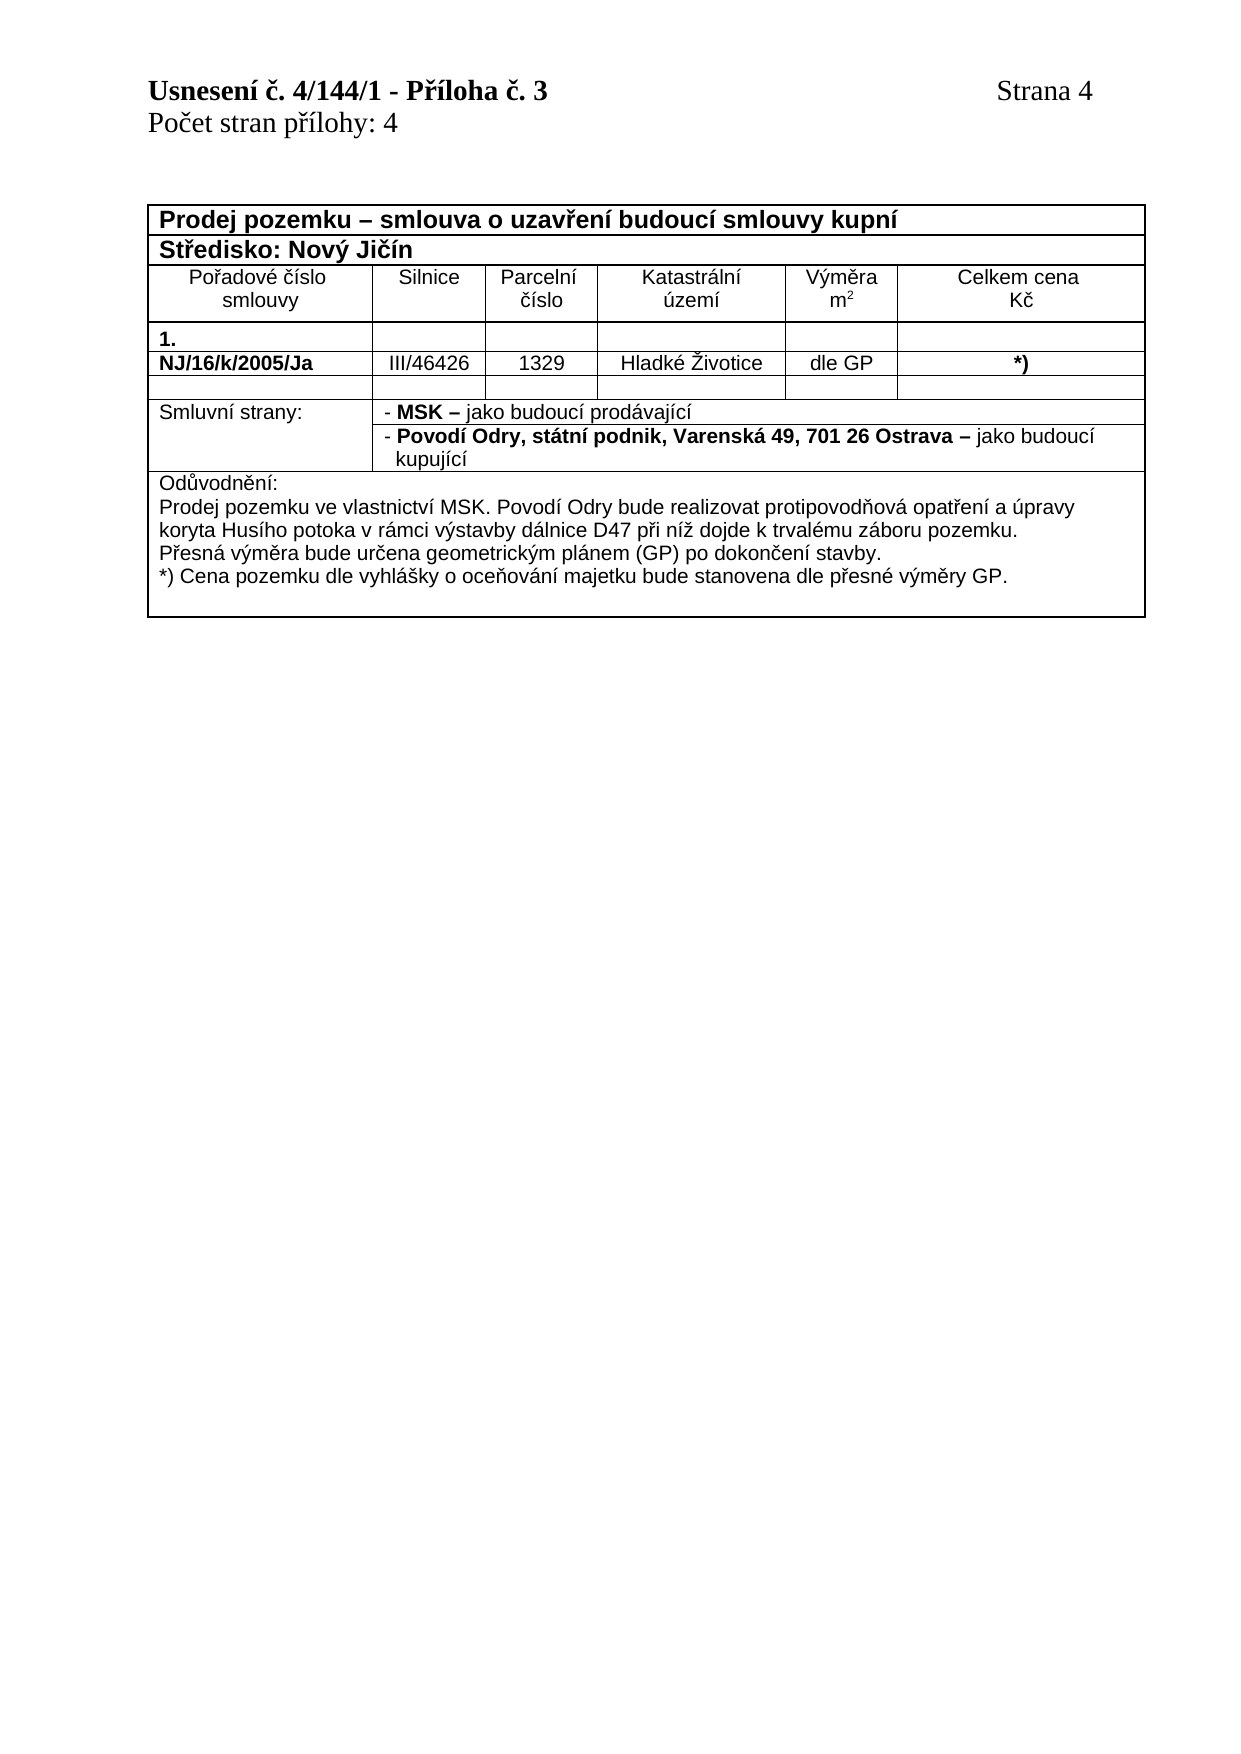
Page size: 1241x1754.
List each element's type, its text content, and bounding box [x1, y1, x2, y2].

table_cell 1329 [486, 352, 597, 375]
table_cell dle GP [786, 352, 897, 375]
table_cell [598, 323, 785, 351]
table_cell Silnice [373, 266, 485, 321]
table_cell [149, 376, 372, 399]
table_cell [373, 376, 485, 399]
table_cell Odůvodnění: Prodej pozemku ve vlastnictví MSK. Povodí Odry bude realizovat protipovodňová opatření a úpravy koryta Husího potoka v rámci výstavby dálnice D47 při níž dojde k trvalému záboru pozemku. Přesná výměra bude určena geometrickým plánem (GP) po dokončení stavby. *) Cena pozemku dle vyhlášky o oceňování majetku bude stanovena dle přesné výměry GP. [149, 472, 1144, 616]
table_cell III/46426 [373, 352, 485, 375]
table_cell Výměra m2 [786, 266, 897, 321]
table_cell [898, 323, 1144, 351]
table_cell 1. [149, 323, 372, 351]
table_cell [786, 376, 897, 399]
table_cell [486, 376, 597, 399]
table_cell Hladké Životice [598, 352, 785, 375]
table_header Prodej pozemku – smlouva o uzavření budoucí smlouvy kupní [149, 206, 1144, 233]
table_cell [898, 376, 1144, 399]
table_cell Parcelní číslo [486, 266, 597, 321]
table_cell [373, 323, 485, 351]
table_cell - Povodí Odry, státní podnik, Varenská 49, 701 26 Ostrava – jako budoucí kupující [373, 425, 1144, 471]
table_cell Katastrální území [598, 266, 785, 321]
table_header - MSK – jako budoucí prodávající [373, 400, 1144, 423]
table_cell Pořadové číslo smlouvy [149, 266, 372, 321]
table_cell Smluvní strany: [149, 400, 372, 471]
table_cell Celkem cena Kč [898, 266, 1144, 321]
table_cell Středisko: Nový Jičín [149, 236, 1144, 263]
table_cell *) [898, 352, 1144, 375]
table_cell [786, 323, 897, 351]
table_cell [598, 376, 785, 399]
table_cell NJ/16/k/2005/Ja [149, 352, 372, 375]
table_cell [486, 323, 597, 351]
